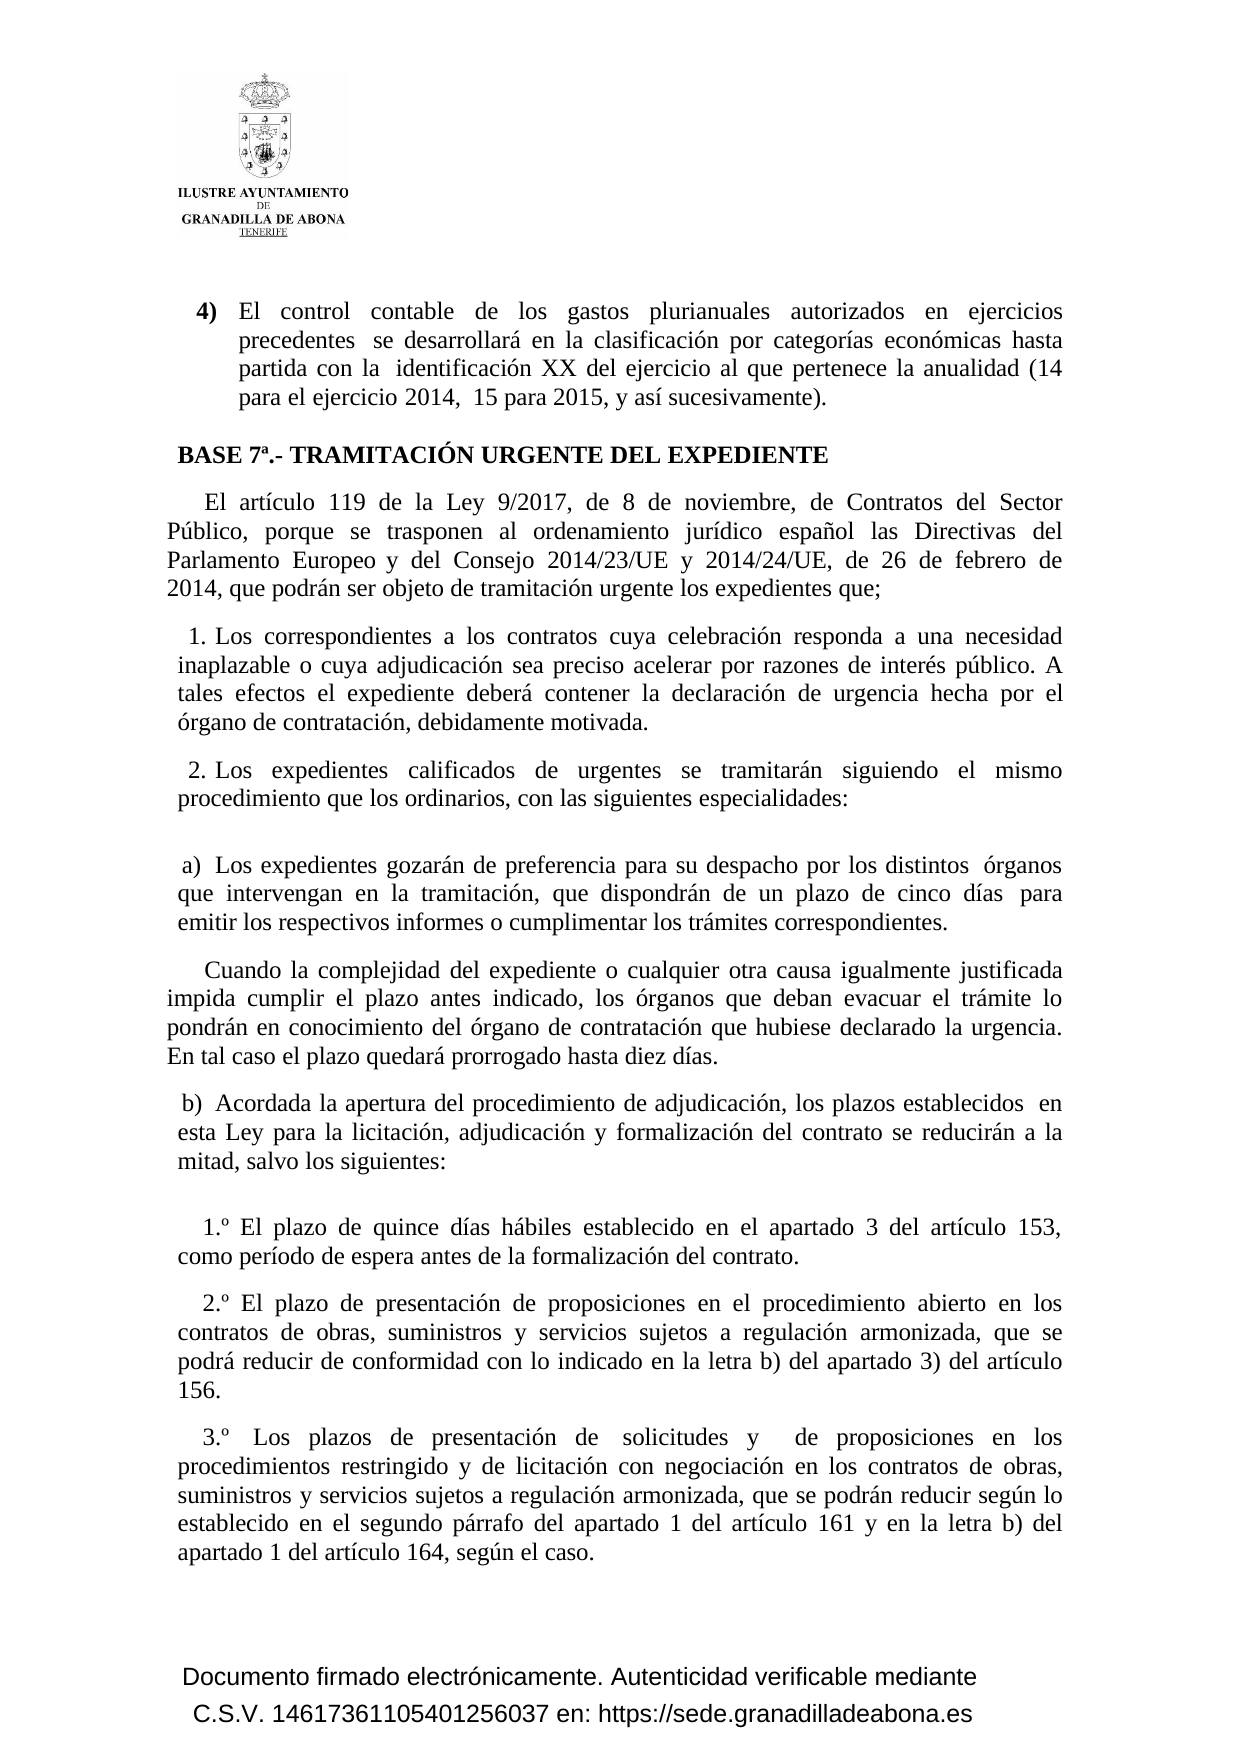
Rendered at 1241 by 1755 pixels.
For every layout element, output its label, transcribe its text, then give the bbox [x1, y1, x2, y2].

list El control contable de los gastos plurianuales autorizados en ejercicios precedentes se desarrollará en la clasificación por categorías económicas hasta partida con la identificación XX del ejercicio al que pertenece la anualidad (14 para el ejercicio 2014, 15 para 2015, y así sucesivamente). [196, 296, 1063, 411]
subtitle BASE 7ª.- TRAMITACIÓN URGENTE DEL EXPEDIENTE [177, 440, 1074, 468]
text El artículo 119 de la Ley 9/2017, de 8 de noviembre, de Contratos del Sector Público, porque se trasponen al ordenamiento jurídico español las Directivas del Parlamento Europeo y del Consejo 2014/23/UE y 2014/24/UE, de 26 de febrero de 2014, que podrán ser objeto de tramitación urgente los expedientes que; [167, 487, 1063, 602]
list .º El plazo de quince días hábiles establecido en el apartado 3 del artículo 153, como período de espera antes de la formalización del contrato. [167, 1212, 1062, 1270]
text Cuando la complejidad del expediente o cualquier otra causa igualmente justificada impida cumplir el plazo antes indicado, los órganos que deban evacuar el trámite lo pondrán en conocimiento del órgano de contratación que hubiese declarado la urgencia. En tal caso el plazo quedará prorrogado hasta diez días. [167, 955, 1063, 1070]
list .º El plazo de presentación de proposiciones en el procedimiento abierto en los contratos de obras, suministros y servicios sujetos a regulación armonizada, que se podrá reducir de conformidad con lo indicado en la letra b) del apartado 3) del artículo 156. [167, 1288, 1063, 1403]
list .º Los plazos de presentación de solicitudes y de proposiciones en los procedimientos restringido y de licitación con negociación en los contratos de obras, suministros y servicios sujetos a regulación armonizada, que se podrán reducir según lo establecido en el segundo párrafo del apartado 1 del artículo 161 y en la letra b) del apartado 1 del artículo 164, según el caso. [167, 1422, 1063, 1566]
list Los correspondientes a los contratos cuya celebración responda a una necesidad inaplazable o cuya adjudicación sea preciso acelerar por razones de interés público. A tales efectos el expediente deberá contener la declaración de urgencia hecha por el órgano de contratación, debidamente motivada. [167, 621, 1063, 736]
list Acordada la apertura del procedimiento de adjudicación, los plazos establecidos en esta Ley para la licitación, adjudicación y formalización del contrato se reducirán a la mitad, salvo los siguientes: [167, 1088, 1063, 1175]
list Los expedientes gozarán de preferencia para su despacho por los distintos órganos que intervengan en la tramitación, que dispondrán de un plazo de cinco días para emitir los respectivos informes o cumplimentar los trámites correspondientes. [167, 850, 1063, 936]
list Los expedientes calificados de urgentes se tramitarán siguiendo el mismo procedimiento que los ordinarios, con las siguientes especialidades: [167, 755, 1063, 812]
